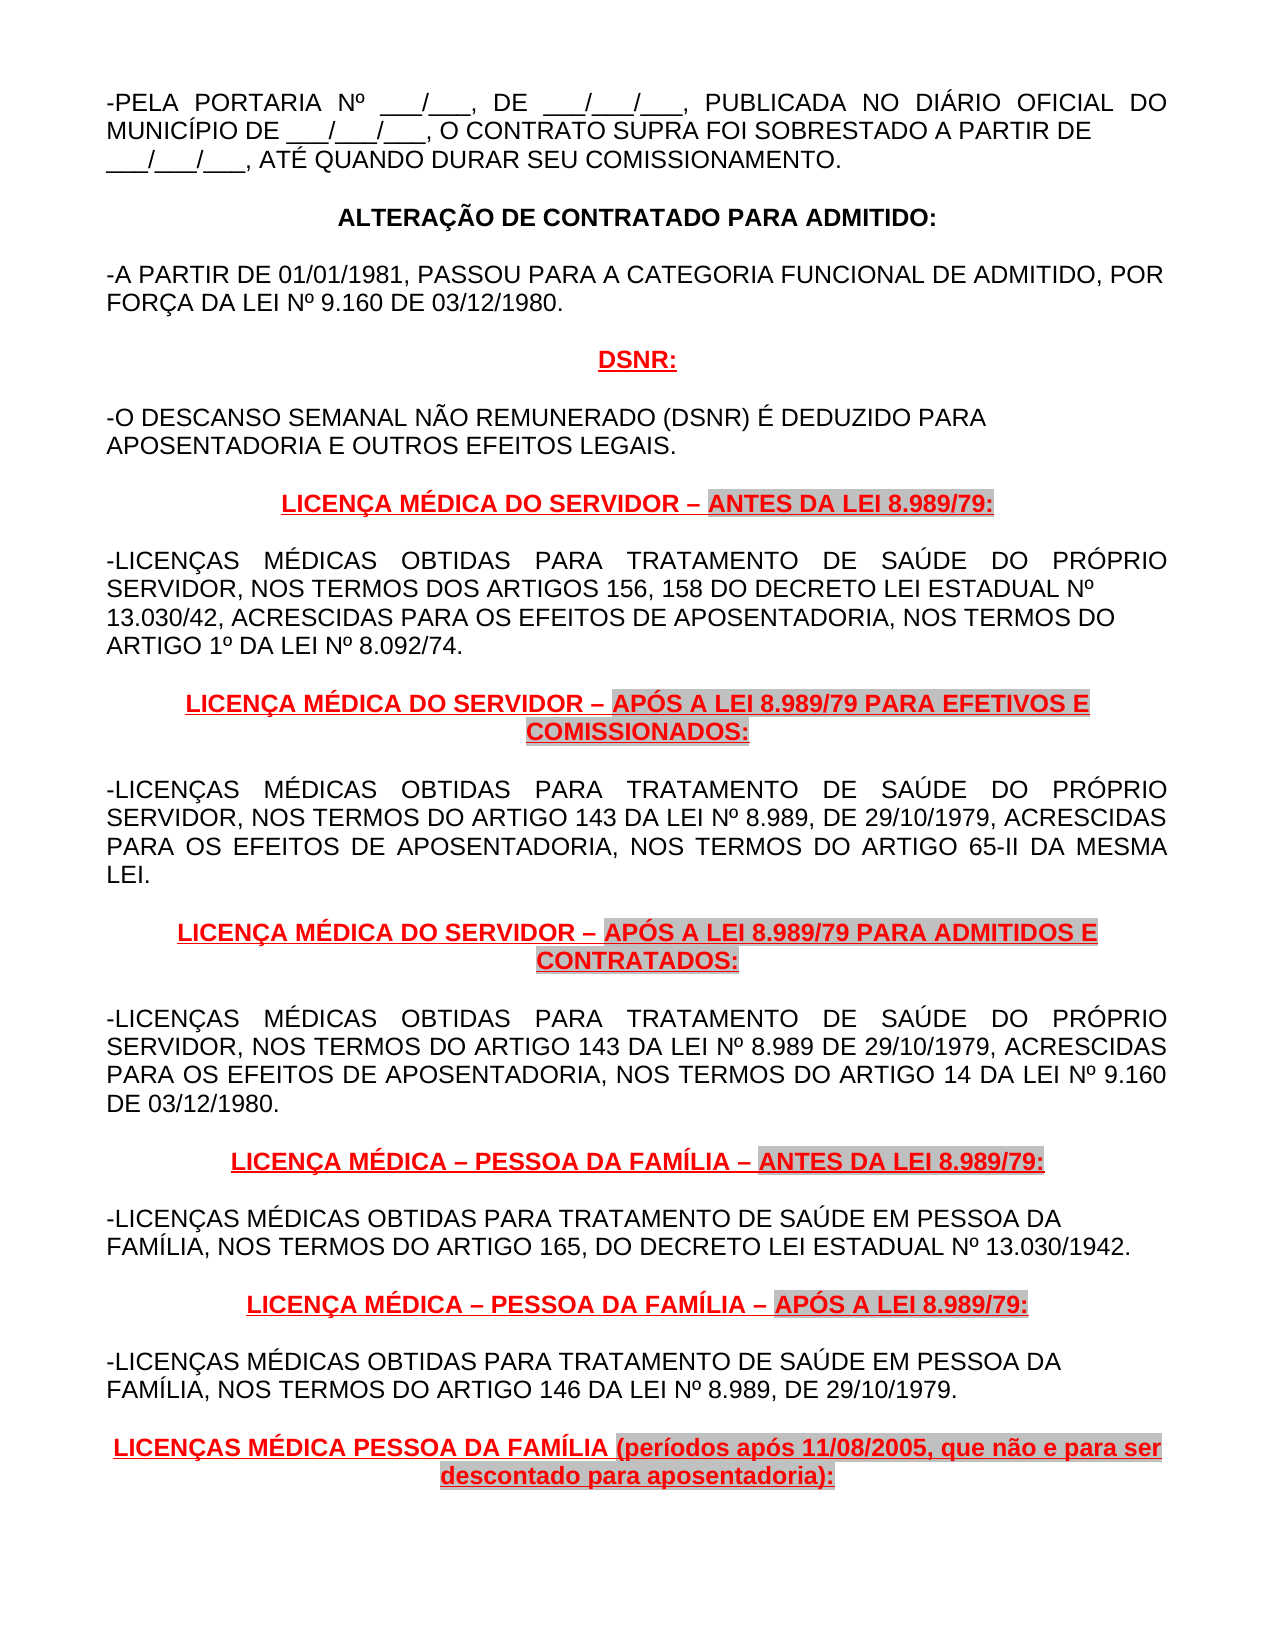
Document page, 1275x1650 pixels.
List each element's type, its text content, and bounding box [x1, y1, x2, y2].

text LICENÇA MÉDICA DO SERVIDOR – APÓS A LEI 8.989/79 PARA ADMITIDOS E CONTRATADOS: [106, 919, 1169, 974]
text ALTERAÇÃO DE CONTRATADO PARA ADMITIDO: [106, 203, 1169, 231]
text LICENÇA MÉDICA – PESSOA DA FAMÍLIA – ANTES DA LEI 8.989/79: [106, 1146, 1169, 1175]
text LICENÇA MÉDICA DO SERVIDOR – APÓS A LEI 8.989/79 PARA EFETIVOS E COMISSIONADOS: [106, 690, 1169, 746]
text ___/___/___, ATÉ QUANDO DURAR SEU COMISSIONAMENTO. [106, 145, 1169, 174]
text LICENÇAS MÉDICA PESSOA DA FAMÍLIA (períodos após 11/08/2005, que não e para ser descontado para aposentadoria): [106, 1434, 1169, 1490]
list LICENÇAS MÉDICAS OBTIDAS PARA TRATAMENTO DE SAÚDE DO PRÓPRIO SERVIDOR, NOS TERMOS DO ARTIGO 143 DA LEI Nº 8.989, DE 29/10/1979, ACRESCIDAS PARA OS EFEITOS DE APOSENTADORIA, NOS TERMOS DO ARTIGO 65-II DA MESMA LEI. [106, 776, 1169, 888]
list PELA PORTARIA Nº ___/___, DE ___/___/___, PUBLICADA NO DIÁRIO OFICIAL DO MUNICÍPIO DE ___/___/___, O CONTRATO SUPRA FOI SOBRESTADO A PARTIR DE [106, 89, 1169, 145]
text DSNR: [106, 346, 1169, 374]
list LICENÇAS MÉDICAS OBTIDAS PARA TRATAMENTO DE SAÚDE EM PESSOA DA FAMÍLIA, NOS TERMOS DO ARTIGO 146 DA LEI Nº 8.989, DE 29/10/1979. [106, 1348, 1169, 1404]
list A PARTIR DE 01/01/1981, PASSOU PARA A CATEGORIA FUNCIONAL DE ADMITIDO, POR FORÇA DA LEI Nº 9.160 DE 03/12/1980. [106, 261, 1169, 317]
list LICENÇAS MÉDICAS OBTIDAS PARA TRATAMENTO DE SAÚDE EM PESSOA DA FAMÍLIA, NOS TERMOS DO ARTIGO 165, DO DECRETO LEI ESTADUAL Nº 13.030/1942. [106, 1205, 1169, 1261]
list O DESCANSO SEMANAL NÃO REMUNERADO (DSNR) É DEDUZIDO PARA APOSENTADORIA E OUTROS EFEITOS LEGAIS. [106, 404, 1169, 460]
list LICENÇAS MÉDICAS OBTIDAS PARA TRATAMENTO DE SAÚDE DO PRÓPRIO SERVIDOR, NOS TERMOS DO ARTIGO 143 DA LEI Nº 8.989 DE 29/10/1979, ACRESCIDAS PARA OS EFEITOS DE APOSENTADORIA, NOS TERMOS DO ARTIGO 14 DA LEI Nº 9.160 DE 03/12/1980. [106, 1004, 1169, 1117]
text LICENÇA MÉDICA DO SERVIDOR – ANTES DA LEI 8.989/79: [106, 489, 1169, 517]
text LICENÇA MÉDICA – PESSOA DA FAMÍLIA – APÓS A LEI 8.989/79: [106, 1290, 1169, 1318]
list LICENÇAS MÉDICAS OBTIDAS PARA TRATAMENTO DE SAÚDE DO PRÓPRIO SERVIDOR, NOS TERMOS DOS ARTIGOS 156, 158 DO DECRETO LEI ESTADUAL Nº [106, 547, 1169, 603]
text 13.030/42, ACRESCIDAS PARA OS EFEITOS DE APOSENTADORIA, NOS TERMOS DO ARTIGO 1º DA LEI Nº 8.092/74. [106, 604, 1169, 660]
